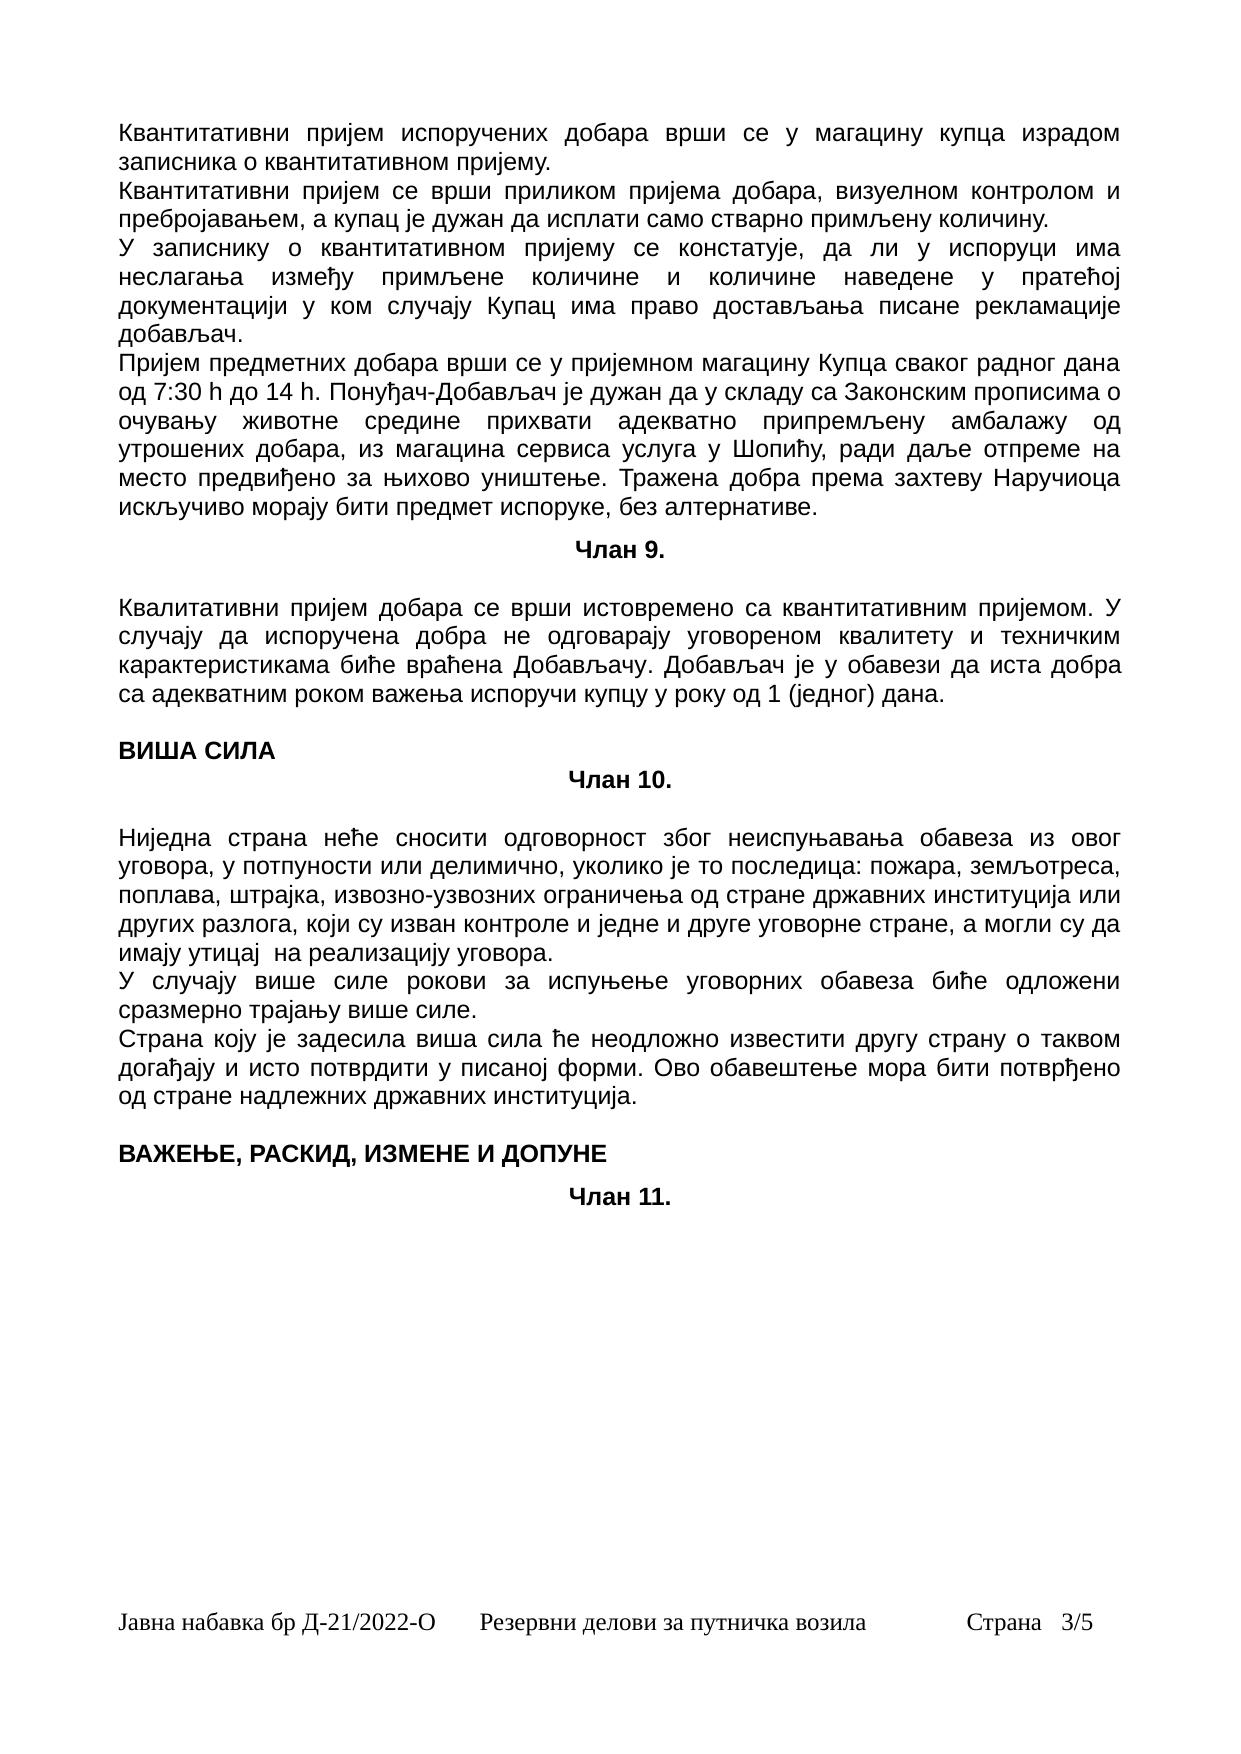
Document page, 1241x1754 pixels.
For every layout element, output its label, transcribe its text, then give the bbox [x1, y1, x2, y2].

text Члан 10. [118, 765, 1122, 794]
text Квантитативни пријем се врши приликом пријема добара, визуелном контролом и пребројавањем, а купац је дужан да исплати само стварно примљену количину. [118, 176, 1122, 233]
text Квантитативни пријем испоручених добара врши се у магацину купца израдом записника о квантитативном пријему. [118, 118, 1122, 176]
text У записнику о квантитативном пријему се констатује, да ли у испоруци има неслагања између примљене количине и количине наведене у пратећој документацији у ком случају Купац има право достављања писане рекламације добављач. [118, 233, 1122, 348]
text Страна коју је задесила виша сила ће неодложно известити другу страну о таквом догађају и исто потврдити у писаној форми. Ово обавештење мора бити потврђено од стране надлежних државних институција. [118, 1024, 1122, 1110]
text ВАЖЕЊЕ, РАСКИД, ИЗМЕНЕ И ДОПУНЕ [118, 1139, 1122, 1167]
text Члан 9. [118, 535, 1122, 564]
text Пријем предметних добара врши се у пријемном магацину Купца сваког радног дана од 7:30 h до 14 h. Понуђач-Добављач је дужан да у складу са Законским прописима о очувању животне средине прихвати адекватно припремљену амбалажу од утрошених добара, из магацина сервиса услуга у Шопићу, ради даље отпреме на место предвиђено за њихово уништење. Тражена добра према захтеву Наручиоца искључиво морају бити предмет испоруке, без алтернативе. [118, 348, 1122, 521]
text У случају више силе рокови за испуњење уговорних обавеза биће одложени сразмерно трајању више силе. [118, 966, 1122, 1024]
text Ниједна страна неће сносити одговорност због неиспуњавања обавеза из овог уговора, у потпуности или делимично, уколико је то последица: пожара, земљотреса, поплава, штрајка, извозно-узвозних ограничења од стране државних институција или других разлога, који су изван контроле и једне и друге уговорне стране, а могли су да имају утицај на реализацију уговора. [118, 822, 1122, 966]
text Члан 11. [118, 1182, 1122, 1211]
text Квалитативни пријем добара се врши истовремено са квантитативним пријемом. У случају да испоручена добра не одговарају уговореном квалитету и техничким карактеристикама биће враћена Добављачу. Добављач је у обавези да иста добра са адекватним роком важења испоручи купцу у року од 1 (једног) дана. [118, 592, 1122, 707]
text ВИША СИЛА [118, 736, 1122, 765]
